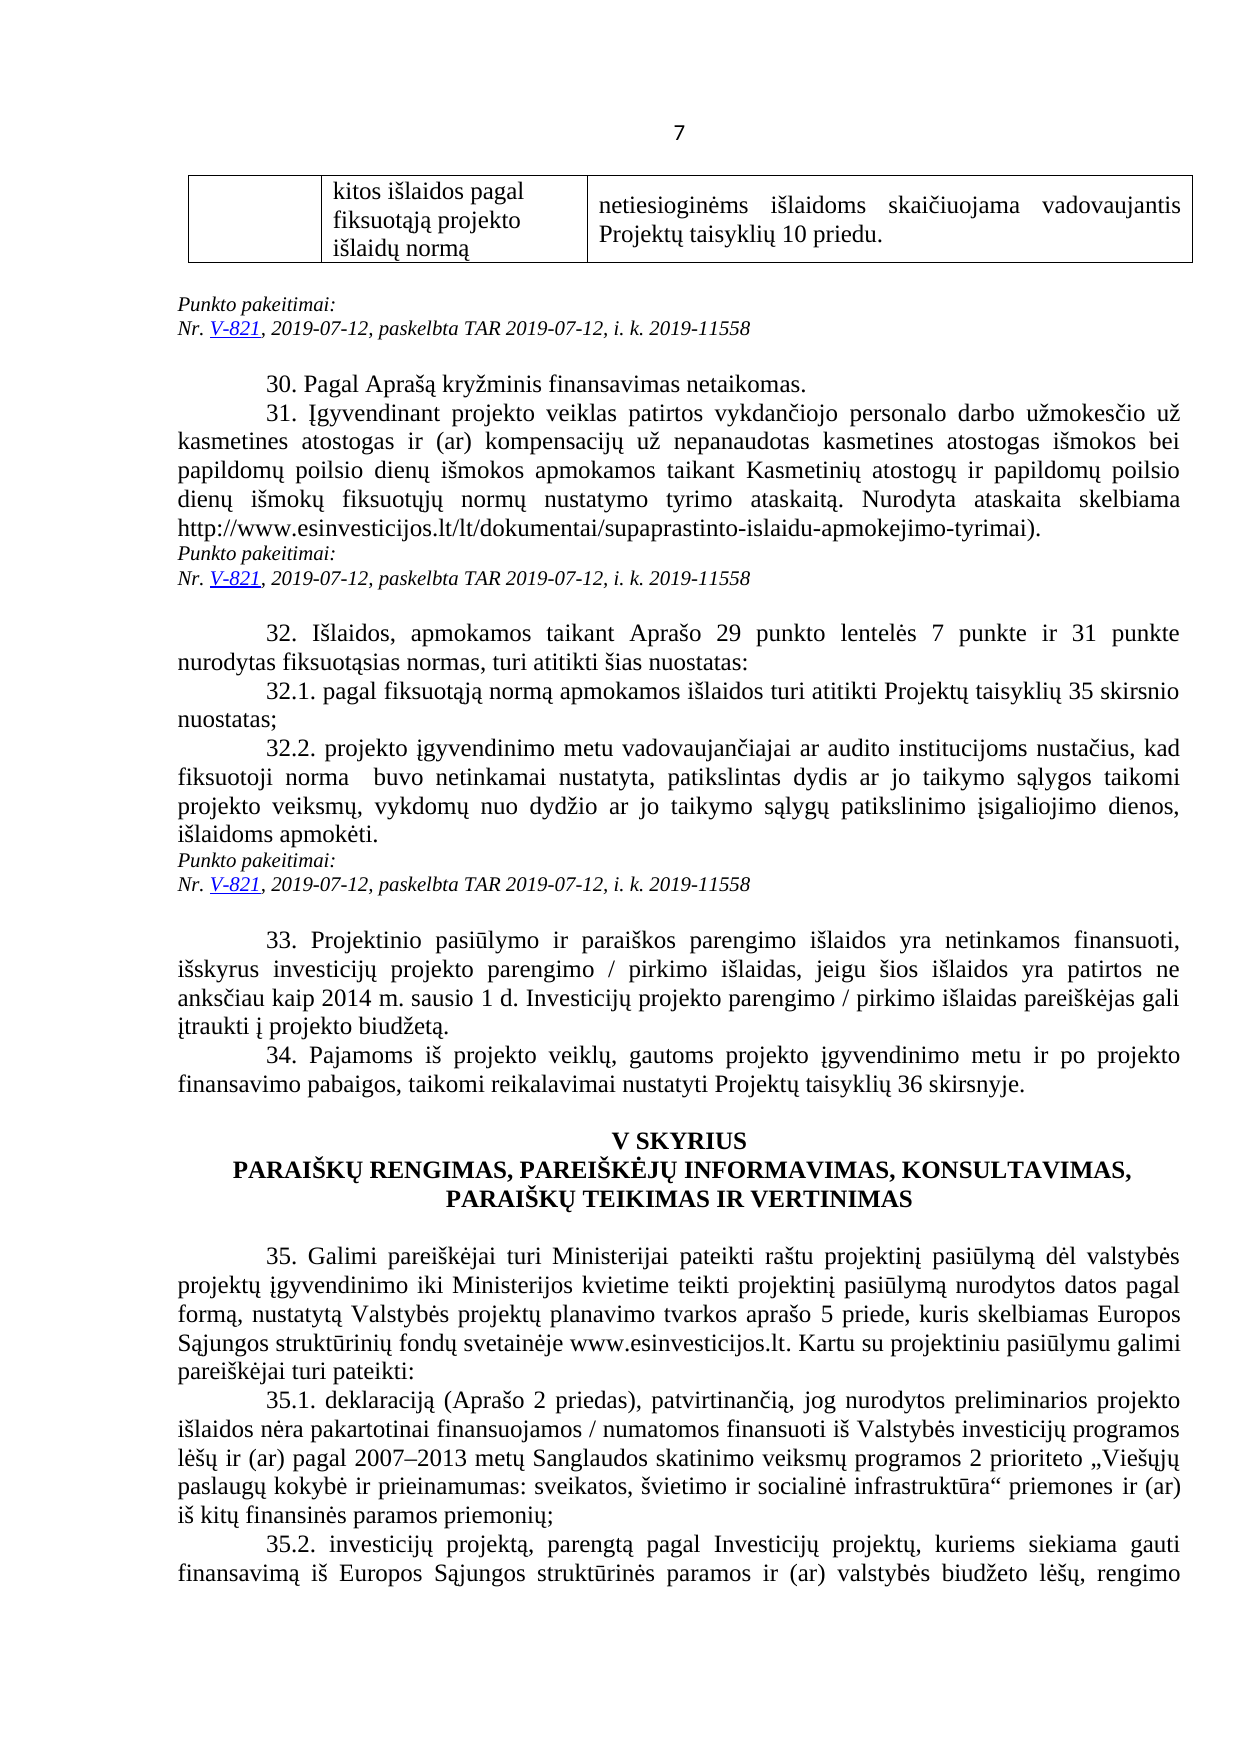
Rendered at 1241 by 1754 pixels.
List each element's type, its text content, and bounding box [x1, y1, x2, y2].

text Nr. V-821, 2019-07-12, paskelbta TAR 2019-07-12, i. k. 2019-11558 [177, 316, 1181, 340]
text 33. Projektinio pasiūlymo ir paraiškos parengimo išlaidos yra netinkamos finansuoti, išskyrus investicijų projekto parengimo / pirkimo išlaidas, jeigu šios išlaidos yra patirtos ne anksčiau kaip 2014 m. sausio 1 d. Investicijų projekto parengimo / pirkimo išlaidas pareiškėjas gali įtraukti į projekto biudžetą. [177, 925, 1181, 1040]
text Punkto pakeitimai: [177, 848, 1181, 872]
table_cell [189, 176, 321, 262]
text PARAIŠKŲ RENGIMAS, PAREIŠKĖJŲ INFORMAVIMAS, KONSULTAVIMAS, PARAIŠKŲ TEIKIMAS IR VERTINIMAS [177, 1155, 1181, 1213]
text 30. Pagal Aprašą kryžminis finansavimas netaikomas. [177, 369, 1181, 398]
text 35. Galimi pareiškėjai turi Ministerijai pateikti raštu projektinį pasiūlymą dėl valstybės projektų įgyvendinimo iki Ministerijos kvietime teikti projektinį pasiūlymą nurodytos datos pagal formą, nustatytą Valstybės projektų planavimo tvarkos aprašo 5 priede, kuris skelbiamas Europos Sąjungos struktūrinių fondų svetainėje www.esinvesticijos.lt. Kartu su projektiniu pasiūlymu galimi pareiškėjai turi pateikti: [177, 1241, 1181, 1385]
text 35.2. investicijų projektą, parengtą pagal Investicijų projektų, kuriems siekiama gauti finansavimą iš Europos Sąjungos struktūrinės paramos ir (ar) valstybės biudžeto lėšų, rengimo [177, 1529, 1181, 1586]
text Nr. V-821, 2019-07-12, paskelbta TAR 2019-07-12, i. k. 2019-11558 [177, 565, 1181, 589]
text V SKYRIUS [177, 1126, 1181, 1155]
text 32.2. projekto įgyvendinimo metu vadovaujančiajai ar audito institucijoms nustačius, kad fiksuotoji norma buvo netinkamai nustatyta, patikslintas dydis ar jo taikymo sąlygos taikomi projekto veiksmų, vykdomų nuo dydžio ar jo taikymo sąlygų patikslinimo įsigaliojimo dienos, išlaidoms apmokėti. [177, 733, 1181, 848]
text Nr. V-821, 2019-07-12, paskelbta TAR 2019-07-12, i. k. 2019-11558 [177, 872, 1181, 896]
text 34. Pajamoms iš projekto veiklų, gautoms projekto įgyvendinimo metu ir po projekto finansavimo pabaigos, taikomi reikalavimai nustatyti Projektų taisyklių 36 skirsnyje. [177, 1040, 1181, 1098]
text Punkto pakeitimai: [177, 292, 1181, 316]
table_cell kitos išlaidos pagal fiksuotąją projekto išlaidų normą [322, 176, 587, 262]
text 32.1. pagal fiksuotąją normą apmokamos išlaidos turi atitikti Projektų taisyklių 35 skirsnio nuostatas; [177, 676, 1181, 733]
text 31. Įgyvendinant projekto veiklas patirtos vykdančiojo personalo darbo užmokesčio už kasmetines atostogas ir (ar) kompensacijų už nepanaudotas kasmetines atostogas išmokos bei papildomų poilsio dienų išmokos apmokamos taikant Kasmetinių atostogų ir papildomų poilsio dienų išmokų fiksuotųjų normų nustatymo tyrimo ataskaitą. Nurodyta ataskaita skelbiama http://www.esinvesticijos.lt/lt/dokumentai/supaprastinto-islaidu-apmokejimo-tyrimai). [177, 398, 1181, 541]
text Punkto pakeitimai: [177, 541, 1181, 565]
text 35.1. deklaraciją (Aprašo 2 priedas), patvirtinančią, jog nurodytos preliminarios projekto išlaidos nėra pakartotinai finansuojamos / numatomos finansuoti iš Valstybės investicijų programos lėšų ir (ar) pagal 2007–2013 metų Sanglaudos skatinimo veiksmų programos 2 prioriteto „Viešųjų paslaugų kokybė ir prieinamumas: sveikatos, švietimo ir socialinė infrastruktūra“ priemones ir (ar) iš kitų finansinės paramos priemonių; [177, 1385, 1181, 1529]
table_cell netiesioginėms išlaidoms skaičiuojama vadovaujantis Projektų taisyklių 10 priedu. [588, 176, 1192, 262]
text 32. Išlaidos, apmokamos taikant Aprašo 29 punkto lentelės 7 punkte ir 31 punkte nurodytas fiksuotąsias normas, turi atitikti šias nuostatas: [177, 618, 1181, 676]
